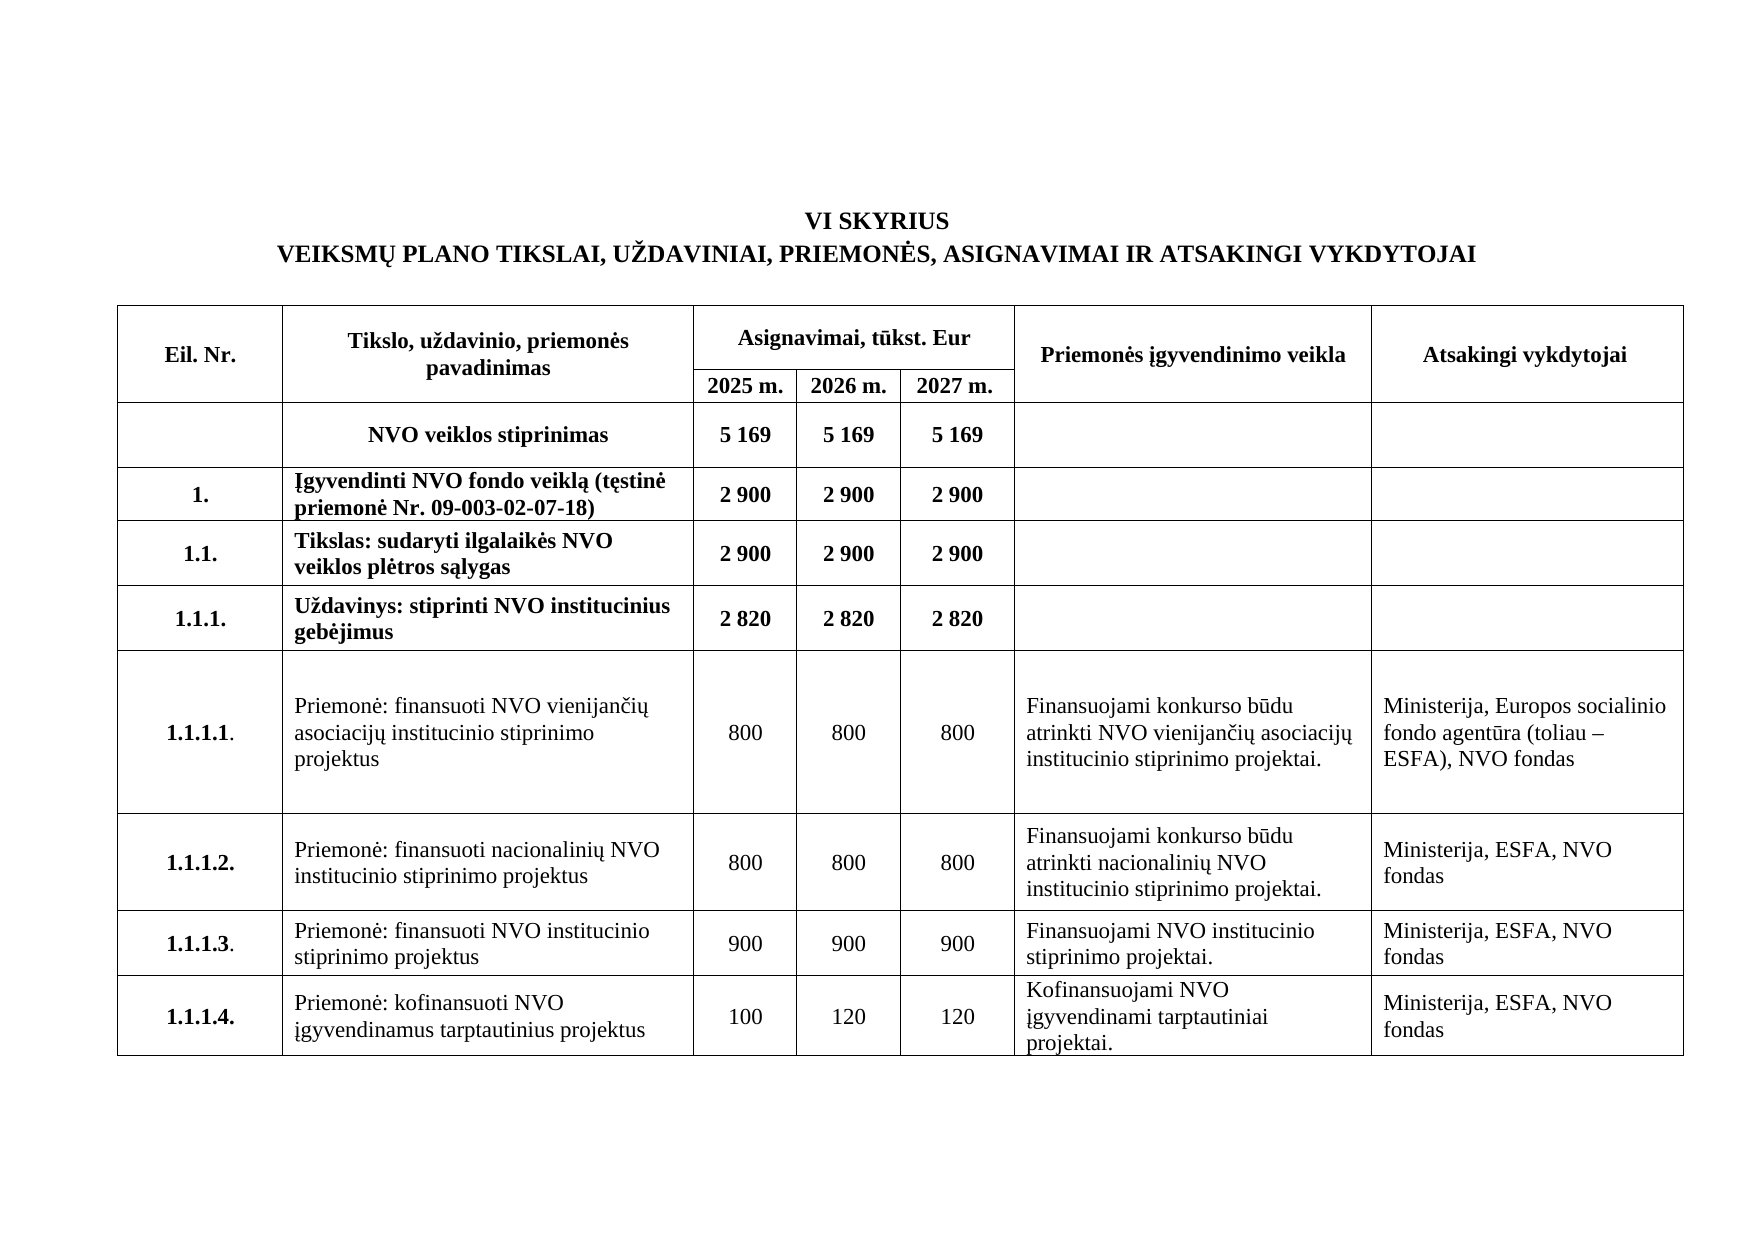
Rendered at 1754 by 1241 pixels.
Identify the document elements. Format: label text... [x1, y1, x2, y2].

table_cell [1684, 585, 1754, 650]
table_cell Finansuojami NVO institucinio stiprinimo projektai. [1015, 911, 1371, 975]
table_cell [1684, 910, 1754, 975]
table_cell 2 820 [694, 586, 796, 650]
table_cell [1372, 521, 1683, 585]
table_cell [1015, 403, 1371, 467]
table_cell 2027 m. [901, 370, 1014, 402]
table_cell [1372, 586, 1683, 650]
table_cell 2 900 [797, 521, 900, 585]
table_cell Ministerija, ESFA, NVO fondas [1372, 976, 1683, 1055]
table_cell [1684, 338, 1754, 369]
table_header Tikslo, uždavinio, priemonės pavadinimas [283, 306, 693, 402]
table_cell 1.1.1.4. [118, 976, 282, 1055]
table_cell 800 [901, 814, 1014, 910]
table_header Asignavimai, tūkst. Eur [694, 306, 1014, 369]
table_cell 1.1.1.2. [118, 814, 282, 910]
table_cell 2 900 [694, 521, 796, 585]
table_cell 1.1.1.1. [118, 651, 282, 813]
table_cell 100 [694, 976, 796, 1055]
table_cell Ministerija, ESFA, NVO fondas [1372, 814, 1683, 910]
table_cell Ministerija, Europos socialinio fondo agentūra (toliau – ESFA), NVO fondas [1372, 651, 1683, 813]
table_cell 1. [118, 468, 282, 520]
table_cell [118, 403, 282, 467]
table_cell Įgyvendinti NVO fondo veiklą (tęstinė priemonė Nr. 09-003-02-07-18) [283, 468, 693, 520]
table_cell 5 169 [797, 403, 900, 467]
table_cell 800 [694, 651, 796, 813]
table_cell 120 [901, 976, 1014, 1055]
table_cell Ministerija, ESFA, NVO fondas [1372, 911, 1683, 975]
table_cell 2 900 [797, 468, 900, 520]
table_header Eil. Nr. [118, 306, 282, 402]
table_cell 900 [901, 911, 1014, 975]
table_cell 900 [797, 911, 900, 975]
table_cell Kofinansuojami NVO įgyvendinami tarptautiniai projektai. [1015, 976, 1371, 1055]
table_cell 120 [797, 976, 900, 1055]
table_cell [1372, 468, 1683, 520]
table_cell [1372, 403, 1683, 467]
table_cell 2 900 [694, 468, 796, 520]
table_cell [1015, 521, 1371, 585]
table_cell 800 [797, 814, 900, 910]
table_cell 800 [694, 814, 796, 910]
table_header Priemonės įgyvendinimo veikla [1015, 306, 1371, 402]
table_cell 2025 m. [694, 370, 796, 402]
table_cell [1015, 586, 1371, 650]
table_cell 2026 m. [797, 370, 900, 402]
table_cell 1.1. [118, 521, 282, 585]
table_cell [1684, 467, 1754, 520]
table_cell 5 169 [901, 403, 1014, 467]
table_header Atsakingi vykdytojai [1372, 306, 1683, 402]
table_cell Priemonė: finansuoti nacionalinių NVO institucinio stiprinimo projektus [283, 814, 693, 910]
table_cell 1.1.1.3. [118, 911, 282, 975]
table_cell [1684, 520, 1754, 585]
table_cell Finansuojami konkurso būdu atrinkti NVO vienijančių asociacijų institucinio stiprinimo projektai. [1015, 651, 1371, 813]
table_cell 900 [694, 911, 796, 975]
table_header [1684, 305, 1754, 338]
text VI SKYRIUS [118, 206, 1636, 235]
table_cell Finansuojami konkurso būdu atrinkti nacionalinių NVO institucinio stiprinimo projektai. [1015, 814, 1371, 910]
table_cell [1684, 650, 1754, 813]
table_cell 800 [901, 651, 1014, 813]
table_cell 2 820 [901, 586, 1014, 650]
text VEIKSMŲ PLANO TIKSLAI, UŽDAVINIAI, PRIEMONĖS, ASIGNAVIMAI IR ATSAKINGI VYKDYTOJAI [118, 239, 1636, 268]
table_cell Priemonė: kofinansuoti NVO įgyvendinamus tarptautinius projektus [283, 976, 693, 1055]
table_cell Tikslas: sudaryti ilgalaikės NVO veiklos plėtros sąlygas [283, 521, 693, 585]
table_cell [1015, 468, 1371, 520]
table_cell [1684, 975, 1754, 1055]
table_cell [1684, 369, 1754, 402]
table_cell Priemonė: finansuoti NVO vienijančių asociacijų institucinio stiprinimo projektus [283, 651, 693, 813]
table_cell 2 900 [901, 521, 1014, 585]
table_cell 800 [797, 651, 900, 813]
table_cell NVO veiklos stiprinimas [283, 403, 693, 467]
table_cell 5 169 [694, 403, 796, 467]
table_cell [1684, 813, 1754, 910]
table_cell [1684, 402, 1754, 467]
table_cell Uždavinys: stiprinti NVO institucinius gebėjimus [283, 586, 693, 650]
table_cell 1.1.1. [118, 586, 282, 650]
table_cell Priemonė: finansuoti NVO institucinio stiprinimo projektus [283, 911, 693, 975]
table_cell 2 820 [797, 586, 900, 650]
table_cell 2 900 [901, 468, 1014, 520]
